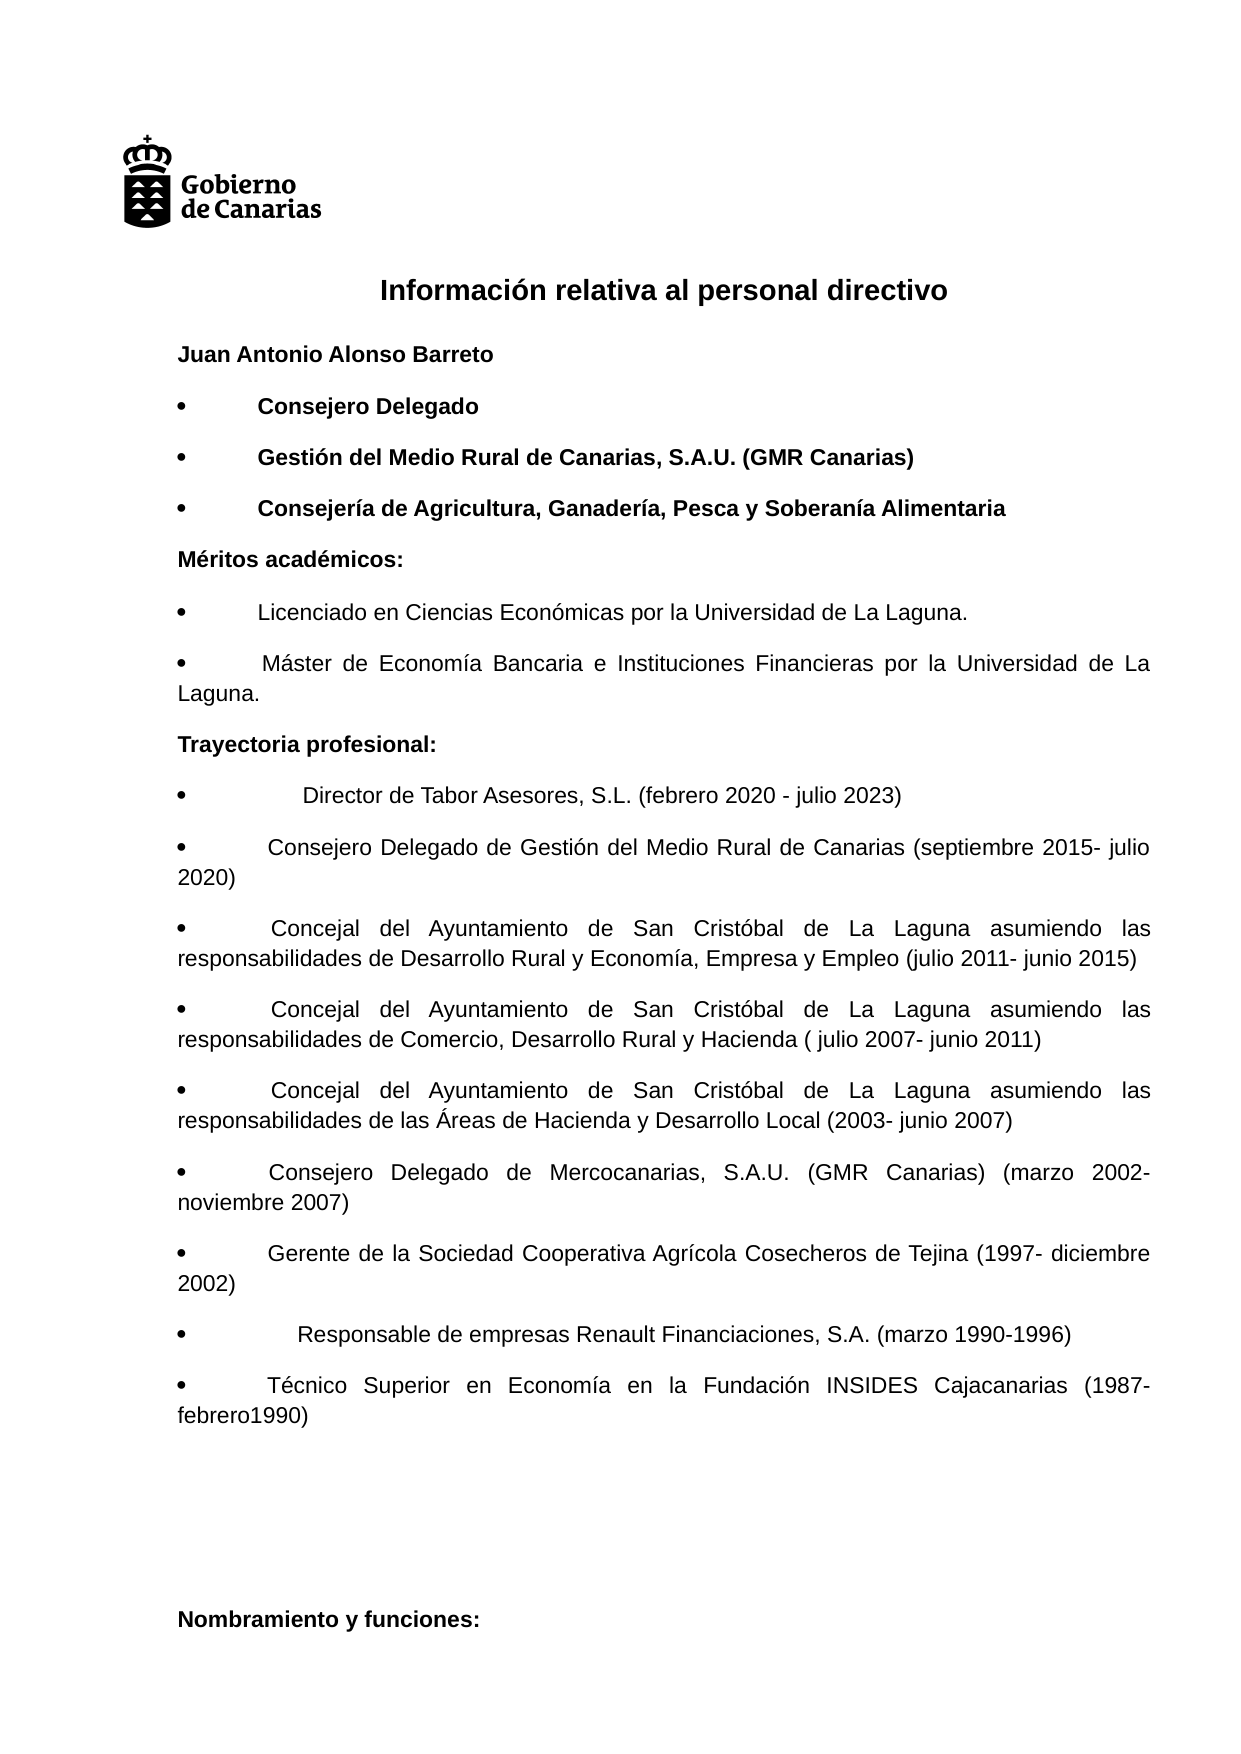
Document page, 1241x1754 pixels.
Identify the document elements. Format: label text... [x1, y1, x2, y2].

list Consejero Delegado [177, 393, 1152, 419]
list Gestión del Medio Rural de Canarias, S.A.U. (GMR Canarias) [177, 444, 1152, 471]
list Gerente de la Sociedad Cooperativa Agrícola Cosecheros de Tejina (1997- diciembre 2002) [177, 1240, 1152, 1296]
list Concejal del Ayuntamiento de San Cristóbal de La Laguna asumiendo las responsabilidades de las Áreas de Hacienda y Desarrollo Local (2003- junio 2007) [177, 1077, 1152, 1134]
list Técnico Superior en Economía en la Fundación INSIDES Cajacanarias (1987- febrero1990) [177, 1372, 1152, 1428]
list Nombramiento y funciones: [177, 1606, 1152, 1633]
list Licenciado en Ciencias Económicas por la Universidad de La Laguna. [177, 599, 1152, 625]
list Responsable de empresas Renault Financiaciones, S.A. (marzo 1990-1996) [177, 1321, 1152, 1347]
text Méritos académicos: [177, 546, 1152, 573]
list Consejero Delegado de Mercocanarias, S.A.U. (GMR Canarias) (marzo 2002- noviembre 2007) [177, 1158, 1152, 1215]
list Consejería de Agricultura, Ganadería, Pesca y Soberanía Alimentaria [177, 495, 1152, 522]
text Juan Antonio Alonso Barreto [177, 341, 1152, 367]
list Concejal del Ayuntamiento de San Cristóbal de La Laguna asumiendo las responsabilidades de Desarrollo Rural y Economía, Empresa y Empleo (julio 2011- junio 2015) [177, 915, 1152, 971]
text Información relativa al personal directivo [177, 251, 1152, 307]
list Trayectoria profesional: [177, 731, 1152, 758]
list Máster de Economía Bancaria e Instituciones Financieras por la Universidad de La Laguna. [177, 650, 1152, 707]
list Director de Tabor Asesores, S.L. (febrero 2020 - julio 2023) [177, 782, 1152, 809]
list Consejero Delegado de Gestión del Medio Rural de Canarias (septiembre 2015- julio 2020) [177, 833, 1152, 890]
list Concejal del Ayuntamiento de San Cristóbal de La Laguna asumiendo las responsabilidades de Comercio, Desarrollo Rural y Hacienda ( julio 2007- junio 2011) [177, 996, 1152, 1052]
